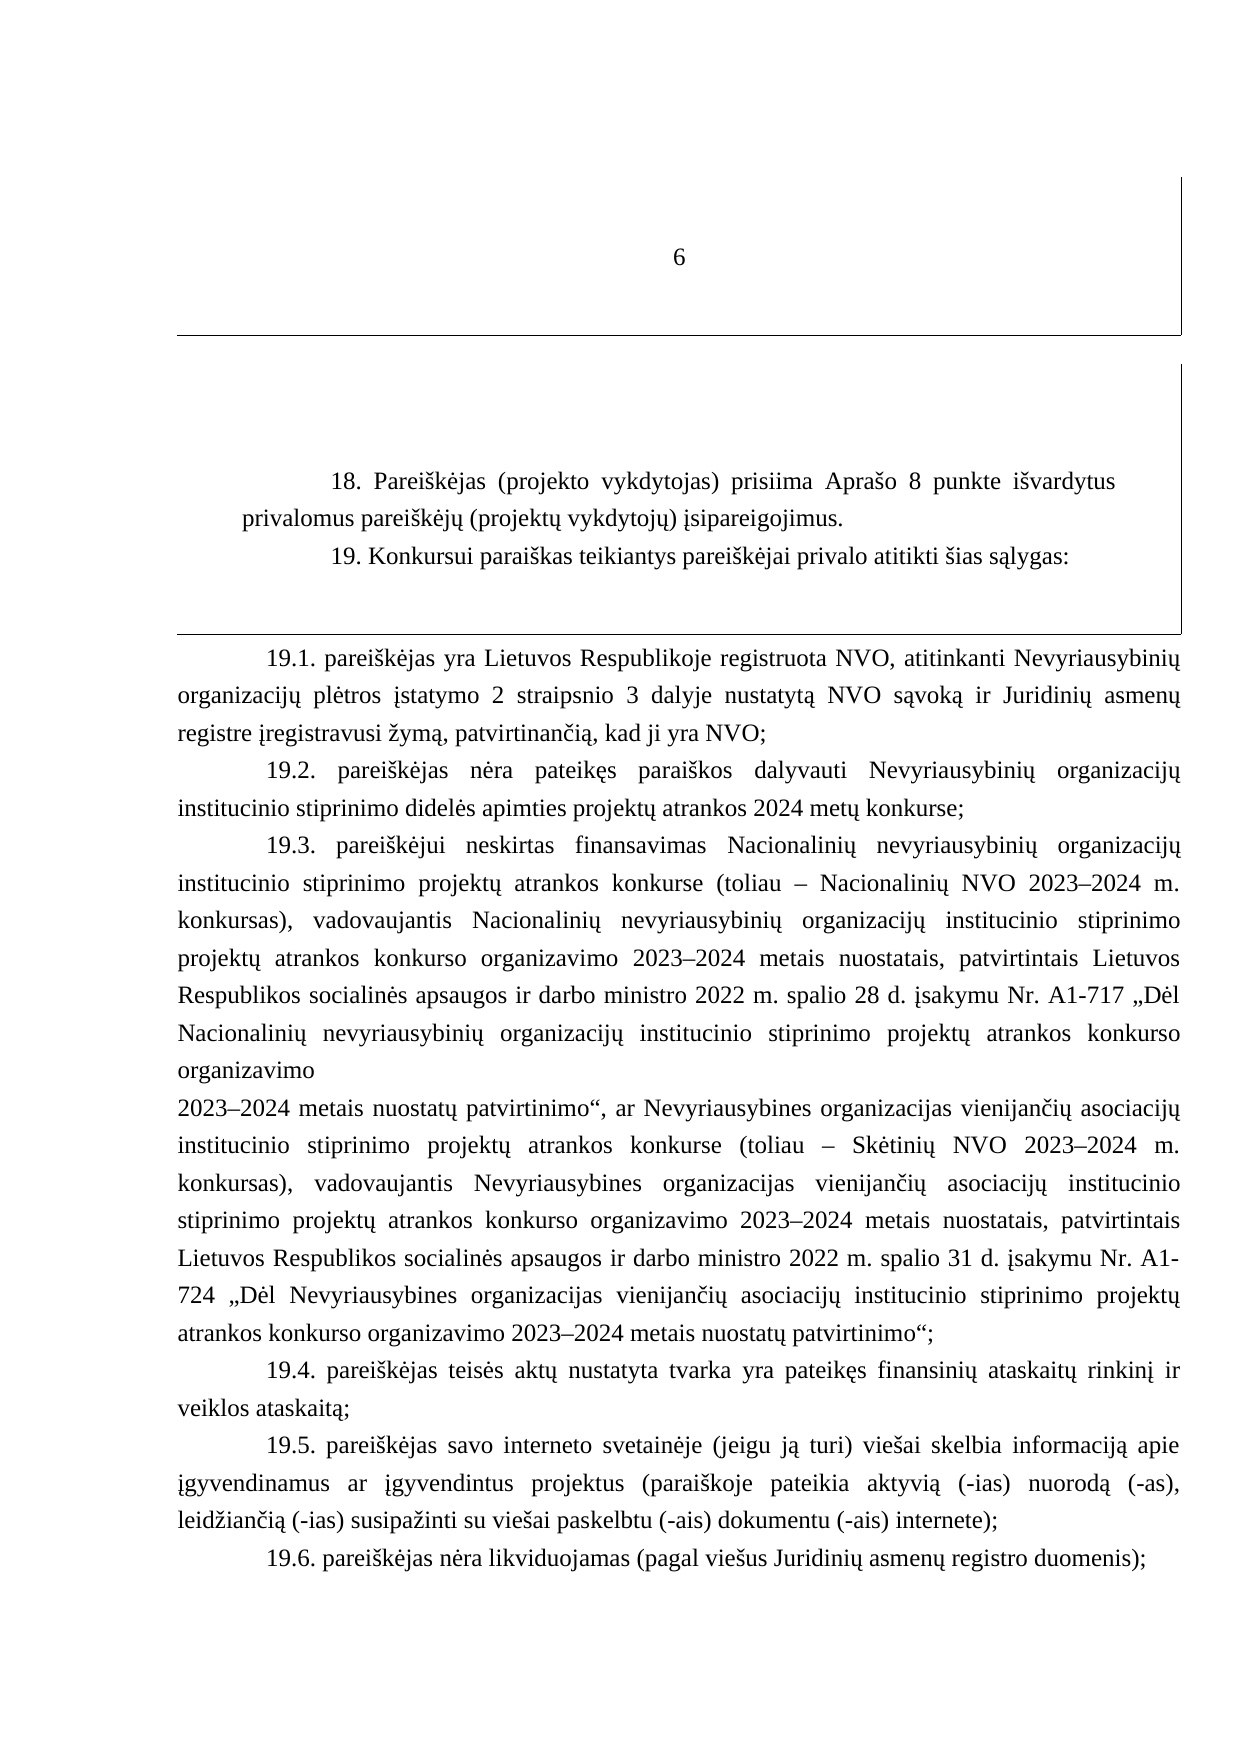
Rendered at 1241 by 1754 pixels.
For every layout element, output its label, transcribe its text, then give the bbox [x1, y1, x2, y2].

text 18. Pareiškėjas (projekto vykdytojas) prisiima Aprašo 8 punkte išvardytus privalomus pareiškėjų (projektų vykdytojų) įsipareigojimus. [177, 457, 1181, 532]
text 19.1. pareiškėjas yra Lietuvos Respublikoje registruota NVO, atitinkanti Nevyriausybinių organizacijų plėtros įstatymo 2 straipsnio 3 dalyje nustatytą NVO sąvoką ir Juridinių asmenų registre įregistravusi žymą, patvirtinančią, kad ji yra NVO; [177, 634, 1181, 747]
text 19.5. pareiškėjas savo interneto svetainėje (jeigu ją turi) viešai skelbia informaciją apie įgyvendinamus ar įgyvendintus projektus (paraiškoje pateikia aktyvią (-ias) nuorodą (-as), leidžiančią (-ias) susipažinti su viešai paskelbtu (-ais) dokumentu (-ais) internete); [177, 1422, 1181, 1534]
text 19.2. pareiškėjas nėra pateikęs paraiškos dalyvauti Nevyriausybinių organizacijų institucinio stiprinimo didelės apimties projektų atrankos 2024 metų konkurse; [177, 747, 1181, 822]
text 19. Konkursui paraiškas teikiantys pareiškėjai privalo atitikti šias sąlygas: [177, 532, 1181, 634]
text 19.4. pareiškėjas teisės aktų nustatyta tvarka yra pateikęs finansinių ataskaitų rinkinį ir veiklos ataskaitą; [177, 1347, 1181, 1422]
text 19.6. pareiškėjas nėra likviduojamas (pagal viešus Juridinių asmenų registro duomenis); [177, 1534, 1181, 1572]
text 19.3. pareiškėjui neskirtas finansavimas Nacionalinių nevyriausybinių organizacijų institucinio stiprinimo projektų atrankos konkurse (toliau – Nacionalinių NVO 2023–2024 m. konkursas), vadovaujantis Nacionalinių nevyriausybinių organizacijų institucinio stiprinimo projektų atrankos konkurso organizavimo 2023–2024 metais nuostatais, patvirtintais Lietuvos Respublikos socialinės apsaugos ir darbo ministro 2022 m. spalio 28 d. įsakymu Nr. A1-717 „Dėl Nacionalinių nevyriausybinių organizacijų institucinio stiprinimo projektų atrankos konkurso organizavimo 2023–2024 metais nuostatų patvirtinimo“, ar Nevyriausybines organizacijas vienijančių asociacijų institucinio stiprinimo projektų atrankos konkurse (toliau – Skėtinių NVO 2023–2024 m. konkursas), vadovaujantis Nevyriausybines organizacijas vienijančių asociacijų institucinio stiprinimo projektų atrankos konkurso organizavimo 2023–2024 metais nuostatais, patvirtintais Lietuvos Respublikos socialinės apsaugos ir darbo ministro 2022 m. spalio 31 d. įsakymu Nr. A1-724 „Dėl Nevyriausybines organizacijas vienijančių asociacijų institucinio stiprinimo projektų atrankos konkurso organizavimo 2023–2024 metais nuostatų patvirtinimo“; [177, 822, 1181, 1347]
